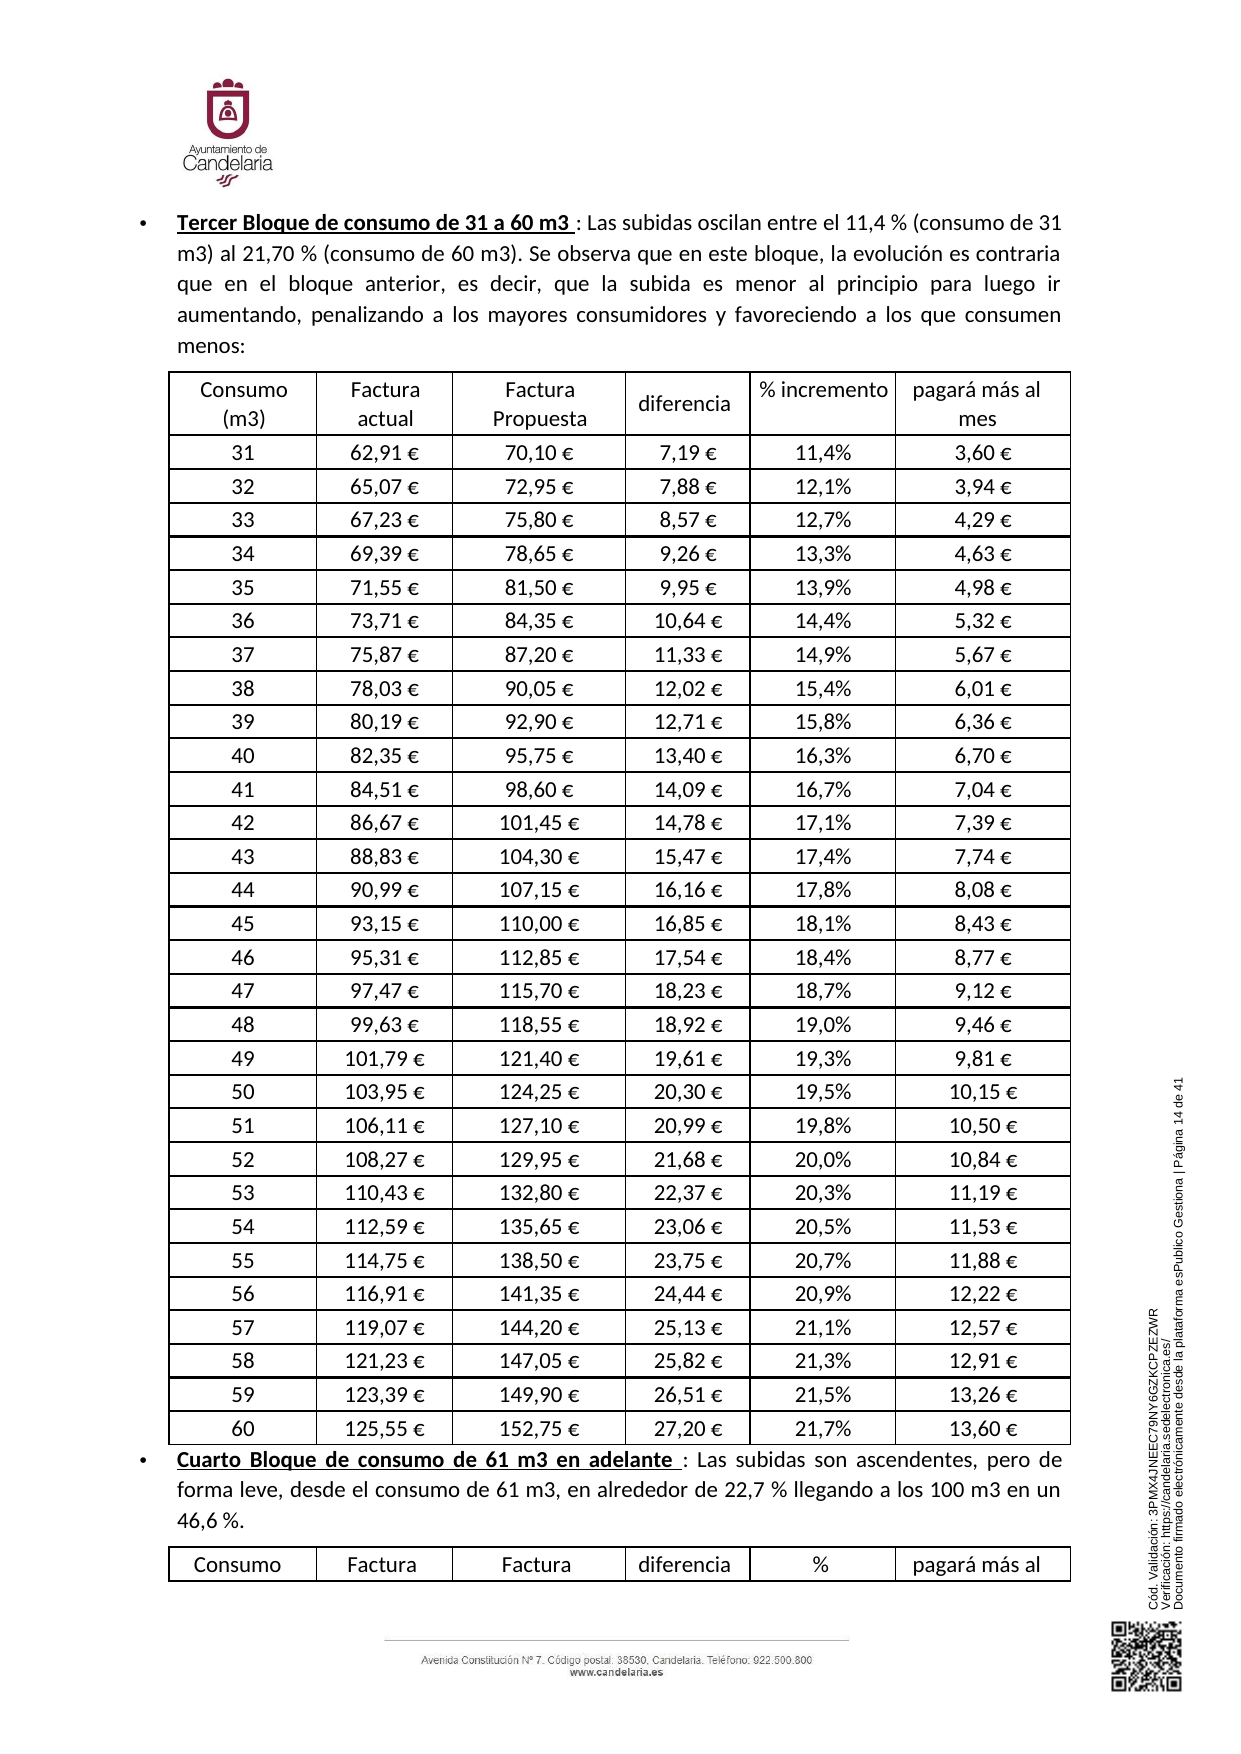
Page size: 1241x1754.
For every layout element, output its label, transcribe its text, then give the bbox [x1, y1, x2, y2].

table_header diferencia [626, 373, 749, 434]
table_cell 4,63 € [896, 538, 1070, 569]
table_cell 18,1% [751, 908, 895, 939]
table_cell 17,4% [751, 840, 895, 872]
table_cell 97,47 € [317, 975, 452, 1006]
table_cell 10,50 € [896, 1109, 1070, 1141]
table_cell 138,50 € [453, 1244, 625, 1276]
table_cell 44 [170, 874, 316, 905]
table_cell 42 [170, 807, 316, 838]
table_cell 6,36 € [896, 706, 1070, 737]
table_cell 11,4% [751, 436, 895, 468]
table_cell 27,20 € [626, 1412, 749, 1444]
table_header % [751, 1548, 895, 1580]
table_cell 21,5% [751, 1379, 895, 1410]
table_cell 55 [170, 1244, 316, 1276]
table_cell 51 [170, 1109, 316, 1141]
table_cell 4,29 € [896, 504, 1070, 535]
table_cell 60 [170, 1412, 316, 1444]
table_cell 95,75 € [453, 739, 625, 771]
table_cell 19,3% [751, 1042, 895, 1074]
table_cell 70,10 € [453, 436, 625, 468]
list Tercer Bloque de consumo de 31 a 60 m3 : Las subidas oscilan entre el 11,4 % (consumo de 31 m3) al 21,70 % (consumo de 60 m3). Se observa que en este bloque, la evolución es contraria que en el bloque anterior, es decir, que la subida es menor al principio para luego ir aumentando, penalizando a los mayores consumidores y favoreciendo a los que consumen menos: [139, 208, 1063, 359]
table_cell 10,84 € [896, 1143, 1070, 1174]
table_cell 20,5% [751, 1210, 895, 1242]
table_cell 110,00 € [453, 908, 625, 939]
table_cell 18,23 € [626, 975, 749, 1006]
table_cell 99,63 € [317, 1009, 452, 1040]
table_cell 9,81 € [896, 1042, 1070, 1074]
table_cell 125,55 € [317, 1412, 452, 1444]
table_header Consumo [170, 1548, 316, 1580]
table_cell 107,15 € [453, 874, 625, 905]
table_cell 10,64 € [626, 605, 749, 636]
table_cell 81,50 € [453, 571, 625, 603]
table_cell 18,7% [751, 975, 895, 1006]
table_cell 21,68 € [626, 1143, 749, 1174]
table_cell 101,45 € [453, 807, 625, 838]
table_cell 12,71 € [626, 706, 749, 737]
table_cell 43 [170, 840, 316, 872]
table_cell 46 [170, 941, 316, 973]
table_cell 75,80 € [453, 504, 625, 535]
table_cell 3,60 € [896, 436, 1070, 468]
table_cell 15,4% [751, 672, 895, 703]
table_header pagará más al [896, 1548, 1070, 1580]
table_cell 45 [170, 908, 316, 939]
table_cell 5,67 € [896, 638, 1070, 670]
table_header pagará más al mes [896, 373, 1070, 434]
table_cell 147,05 € [453, 1345, 625, 1376]
table_cell 20,7% [751, 1244, 895, 1276]
table_cell 8,57 € [626, 504, 749, 535]
table_cell 21,7% [751, 1412, 895, 1444]
table_cell 58 [170, 1345, 316, 1376]
table_cell 56 [170, 1278, 316, 1309]
table_cell 103,95 € [317, 1076, 452, 1107]
table_cell 69,39 € [317, 538, 452, 569]
table_header Consumo (m3) [170, 373, 316, 434]
table_cell 33 [170, 504, 316, 535]
table_cell 26,51 € [626, 1379, 749, 1410]
table_cell 4,98 € [896, 571, 1070, 603]
table_cell 67,23 € [317, 504, 452, 535]
table_cell 88,83 € [317, 840, 452, 872]
table_header Factura [453, 1548, 625, 1580]
table_cell 20,99 € [626, 1109, 749, 1141]
table_cell 15,47 € [626, 840, 749, 872]
table_cell 8,77 € [896, 941, 1070, 973]
table_cell 119,07 € [317, 1311, 452, 1343]
table_cell 38 [170, 672, 316, 703]
table_cell 9,12 € [896, 975, 1070, 1006]
table_header diferencia [626, 1548, 749, 1580]
table_cell 141,35 € [453, 1278, 625, 1309]
table_cell 13,40 € [626, 739, 749, 771]
table_cell 16,3% [751, 739, 895, 771]
table_cell 19,0% [751, 1009, 895, 1040]
table_cell 11,88 € [896, 1244, 1070, 1276]
table_cell 13,3% [751, 538, 895, 569]
table_cell 72,95 € [453, 470, 625, 502]
list Cuarto Bloque de consumo de 61 m3 en adelante : Las subidas son ascendentes, pero de forma leve, desde el consumo de 61 m3, en alrededor de 22,7 % llegando a los 100 m3 en un 46,6 %. [139, 1445, 1063, 1534]
table_cell 14,4% [751, 605, 895, 636]
table_cell 95,31 € [317, 941, 452, 973]
table_cell 48 [170, 1009, 316, 1040]
table_cell 106,11 € [317, 1109, 452, 1141]
table_cell 31 [170, 436, 316, 468]
table_cell 50 [170, 1076, 316, 1107]
table_cell 13,9% [751, 571, 895, 603]
table_cell 86,67 € [317, 807, 452, 838]
table_cell 110,43 € [317, 1177, 452, 1208]
table_cell 12,91 € [896, 1345, 1070, 1376]
table_cell 14,09 € [626, 773, 749, 804]
table_cell 7,88 € [626, 470, 749, 502]
table_cell 101,79 € [317, 1042, 452, 1074]
table_cell 34 [170, 538, 316, 569]
table_cell 116,91 € [317, 1278, 452, 1309]
table_cell 11,33 € [626, 638, 749, 670]
table_cell 19,61 € [626, 1042, 749, 1074]
table_cell 19,5% [751, 1076, 895, 1107]
table_cell 73,71 € [317, 605, 452, 636]
table_cell 12,1% [751, 470, 895, 502]
table_cell 6,70 € [896, 739, 1070, 771]
table_cell 8,43 € [896, 908, 1070, 939]
table_cell 54 [170, 1210, 316, 1242]
table_cell 20,9% [751, 1278, 895, 1309]
table_cell 53 [170, 1177, 316, 1208]
table_cell 16,16 € [626, 874, 749, 905]
table_cell 17,54 € [626, 941, 749, 973]
table_cell 115,70 € [453, 975, 625, 1006]
table_cell 5,32 € [896, 605, 1070, 636]
table_cell 25,82 € [626, 1345, 749, 1376]
table_cell 11,53 € [896, 1210, 1070, 1242]
table_cell 23,75 € [626, 1244, 749, 1276]
table_cell 39 [170, 706, 316, 737]
table_cell 129,95 € [453, 1143, 625, 1174]
table_cell 41 [170, 773, 316, 804]
table_cell 9,26 € [626, 538, 749, 569]
table_cell 17,1% [751, 807, 895, 838]
table_cell 135,65 € [453, 1210, 625, 1242]
table_cell 12,7% [751, 504, 895, 535]
table_cell 10,15 € [896, 1076, 1070, 1107]
table_cell 40 [170, 739, 316, 771]
table_cell 37 [170, 638, 316, 670]
table_cell 7,74 € [896, 840, 1070, 872]
table_cell 78,03 € [317, 672, 452, 703]
table_cell 118,55 € [453, 1009, 625, 1040]
table_cell 84,35 € [453, 605, 625, 636]
table_cell 112,85 € [453, 941, 625, 973]
table_cell 65,07 € [317, 470, 452, 502]
table_cell 132,80 € [453, 1177, 625, 1208]
table_cell 52 [170, 1143, 316, 1174]
table_cell 13,26 € [896, 1379, 1070, 1410]
table_cell 90,99 € [317, 874, 452, 905]
table_cell 18,4% [751, 941, 895, 973]
table_cell 59 [170, 1379, 316, 1410]
table_cell 18,92 € [626, 1009, 749, 1040]
table_cell 112,59 € [317, 1210, 452, 1242]
table_cell 6,01 € [896, 672, 1070, 703]
table_cell 7,19 € [626, 436, 749, 468]
table_cell 19,8% [751, 1109, 895, 1141]
table_cell 16,85 € [626, 908, 749, 939]
table_cell 17,8% [751, 874, 895, 905]
table_cell 71,55 € [317, 571, 452, 603]
table_cell 49 [170, 1042, 316, 1074]
table_cell 23,06 € [626, 1210, 749, 1242]
table_cell 121,40 € [453, 1042, 625, 1074]
table_cell 57 [170, 1311, 316, 1343]
table_header Factura Propuesta [453, 373, 625, 434]
table_cell 24,44 € [626, 1278, 749, 1309]
table_cell 3,94 € [896, 470, 1070, 502]
table_cell 78,65 € [453, 538, 625, 569]
table_cell 123,39 € [317, 1379, 452, 1410]
table_cell 12,57 € [896, 1311, 1070, 1343]
table_cell 21,1% [751, 1311, 895, 1343]
table_cell 20,30 € [626, 1076, 749, 1107]
table_cell 35 [170, 571, 316, 603]
table_cell 36 [170, 605, 316, 636]
table_header Factura [317, 1548, 452, 1580]
table_cell 124,25 € [453, 1076, 625, 1107]
table_cell 93,15 € [317, 908, 452, 939]
table_cell 14,9% [751, 638, 895, 670]
table_cell 20,3% [751, 1177, 895, 1208]
table_cell 84,51 € [317, 773, 452, 804]
table_cell 62,91 € [317, 436, 452, 468]
table_header % incremento [751, 373, 895, 434]
table_cell 98,60 € [453, 773, 625, 804]
table_cell 9,46 € [896, 1009, 1070, 1040]
table_cell 47 [170, 975, 316, 1006]
table_cell 15,8% [751, 706, 895, 737]
table_cell 13,60 € [896, 1412, 1070, 1444]
table_cell 87,20 € [453, 638, 625, 670]
table_cell 92,90 € [453, 706, 625, 737]
table_cell 121,23 € [317, 1345, 452, 1376]
table_cell 82,35 € [317, 739, 452, 771]
table_cell 75,87 € [317, 638, 452, 670]
table_cell 8,08 € [896, 874, 1070, 905]
table_cell 149,90 € [453, 1379, 625, 1410]
table_cell 12,02 € [626, 672, 749, 703]
table_cell 11,19 € [896, 1177, 1070, 1208]
table_cell 32 [170, 470, 316, 502]
table_cell 7,04 € [896, 773, 1070, 804]
table_cell 22,37 € [626, 1177, 749, 1208]
table_cell 9,95 € [626, 571, 749, 603]
table_cell 7,39 € [896, 807, 1070, 838]
table_cell 25,13 € [626, 1311, 749, 1343]
table_cell 104,30 € [453, 840, 625, 872]
table_cell 80,19 € [317, 706, 452, 737]
table_cell 144,20 € [453, 1311, 625, 1343]
table_cell 20,0% [751, 1143, 895, 1174]
table_cell 108,27 € [317, 1143, 452, 1174]
table_cell 21,3% [751, 1345, 895, 1376]
table_cell 12,22 € [896, 1278, 1070, 1309]
table_header Factura actual [317, 373, 452, 434]
table_cell 114,75 € [317, 1244, 452, 1276]
table_cell 14,78 € [626, 807, 749, 838]
table_cell 16,7% [751, 773, 895, 804]
table_cell 152,75 € [453, 1412, 625, 1444]
table_cell 90,05 € [453, 672, 625, 703]
table_cell 127,10 € [453, 1109, 625, 1141]
